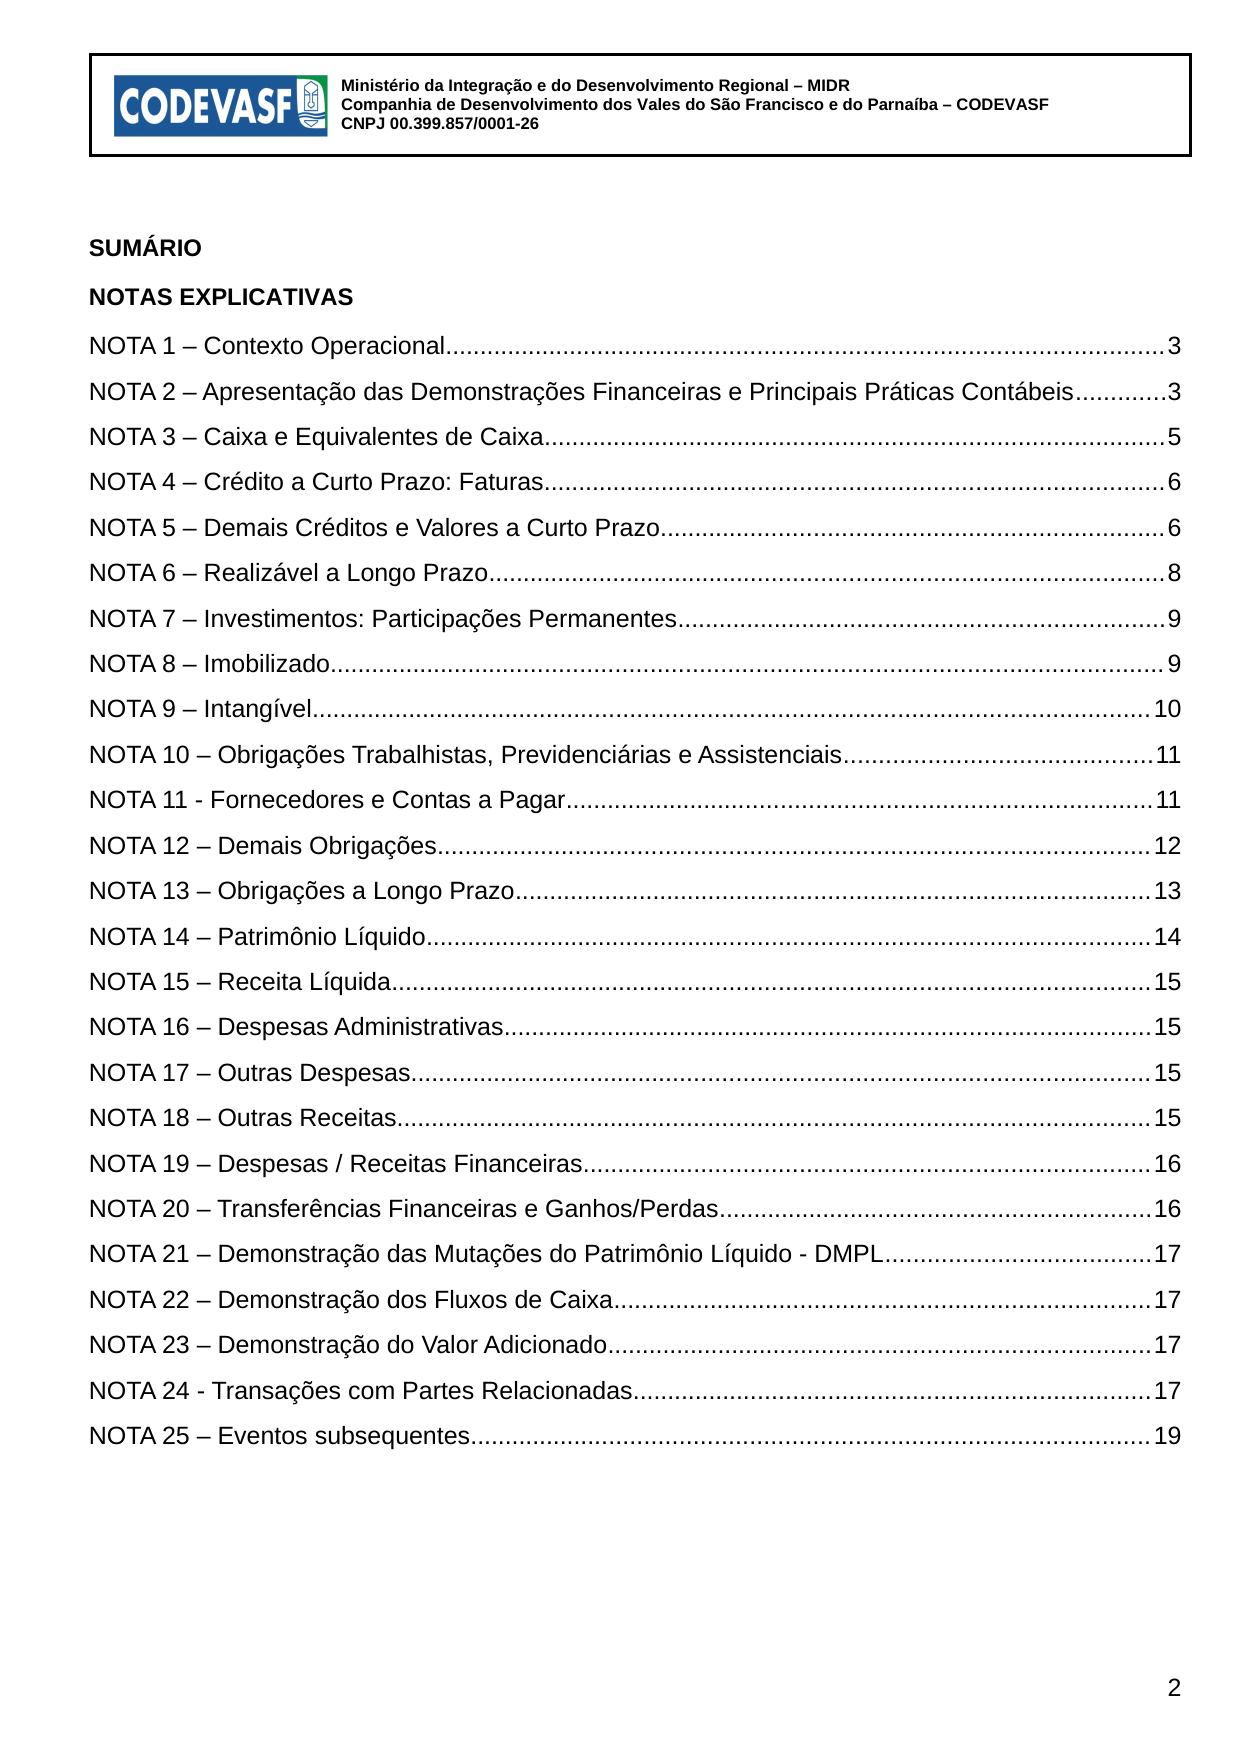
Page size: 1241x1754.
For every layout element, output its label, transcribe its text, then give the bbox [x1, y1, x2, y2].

text NOTA 21 – Demonstração das Mutações do Patrimônio Líquido - DMPL 17 [89, 1239, 1181, 1268]
text NOTAS EXPLICATIVAS [89, 283, 1181, 310]
text NOTA 7 – Investimentos: Participações Permanentes 9 [89, 603, 1181, 632]
text NOTA 2 – Apresentação das Demonstrações Financeiras e Principais Práticas Contábeis 3 [89, 376, 1181, 405]
text NOTA 16 – Despesas Administrativas 15 [89, 1012, 1181, 1041]
text NOTA 4 – Crédito a Curto Prazo: Faturas 6 [89, 467, 1181, 496]
text NOTA 14 – Patrimônio Líquido 14 [89, 921, 1181, 950]
text NOTA 9 – Intangível 10 [89, 694, 1181, 723]
text NOTA 19 – Despesas / Receitas Financeiras 16 [89, 1148, 1181, 1177]
text NOTA 3 – Caixa e Equivalentes de Caixa 5 [89, 422, 1181, 451]
text NOTA 22 – Demonstração dos Fluxos de Caixa 17 [89, 1285, 1181, 1313]
text NOTA 6 – Realizável a Longo Prazo 8 [89, 558, 1181, 587]
text NOTA 24 - Transações com Partes Relacionadas 17 [89, 1376, 1181, 1404]
text NOTA 17 – Outras Despesas 15 [89, 1058, 1181, 1086]
text NOTA 12 – Demais Obrigações 12 [89, 831, 1181, 859]
text NOTA 8 – Imobilizado 9 [89, 649, 1181, 678]
text NOTA 1 – Contexto Operacional 3 [89, 331, 1181, 360]
text NOTA 23 – Demonstração do Valor Adicionado 17 [89, 1330, 1181, 1359]
text NOTA 5 – Demais Créditos e Valores a Curto Prazo 6 [89, 513, 1181, 541]
text NOTA 18 – Outras Receitas 15 [89, 1103, 1181, 1132]
text NOTA 11 - Fornecedores e Contas a Pagar 11 [89, 785, 1181, 814]
text SUMÁRIO [89, 234, 1181, 262]
picture [108, 69, 334, 145]
text NOTA 13 – Obrigações a Longo Prazo 13 [89, 876, 1181, 905]
text NOTA 10 – Obrigações Trabalhistas, Previdenciárias e Assistenciais 11 [89, 740, 1181, 768]
text NOTA 20 – Transferências Financeiras e Ganhos/Perdas 16 [89, 1194, 1181, 1223]
text NOTA 15 – Receita Líquida 15 [89, 967, 1181, 996]
text NOTA 25 – Eventos subsequentes 19 [89, 1421, 1181, 1450]
